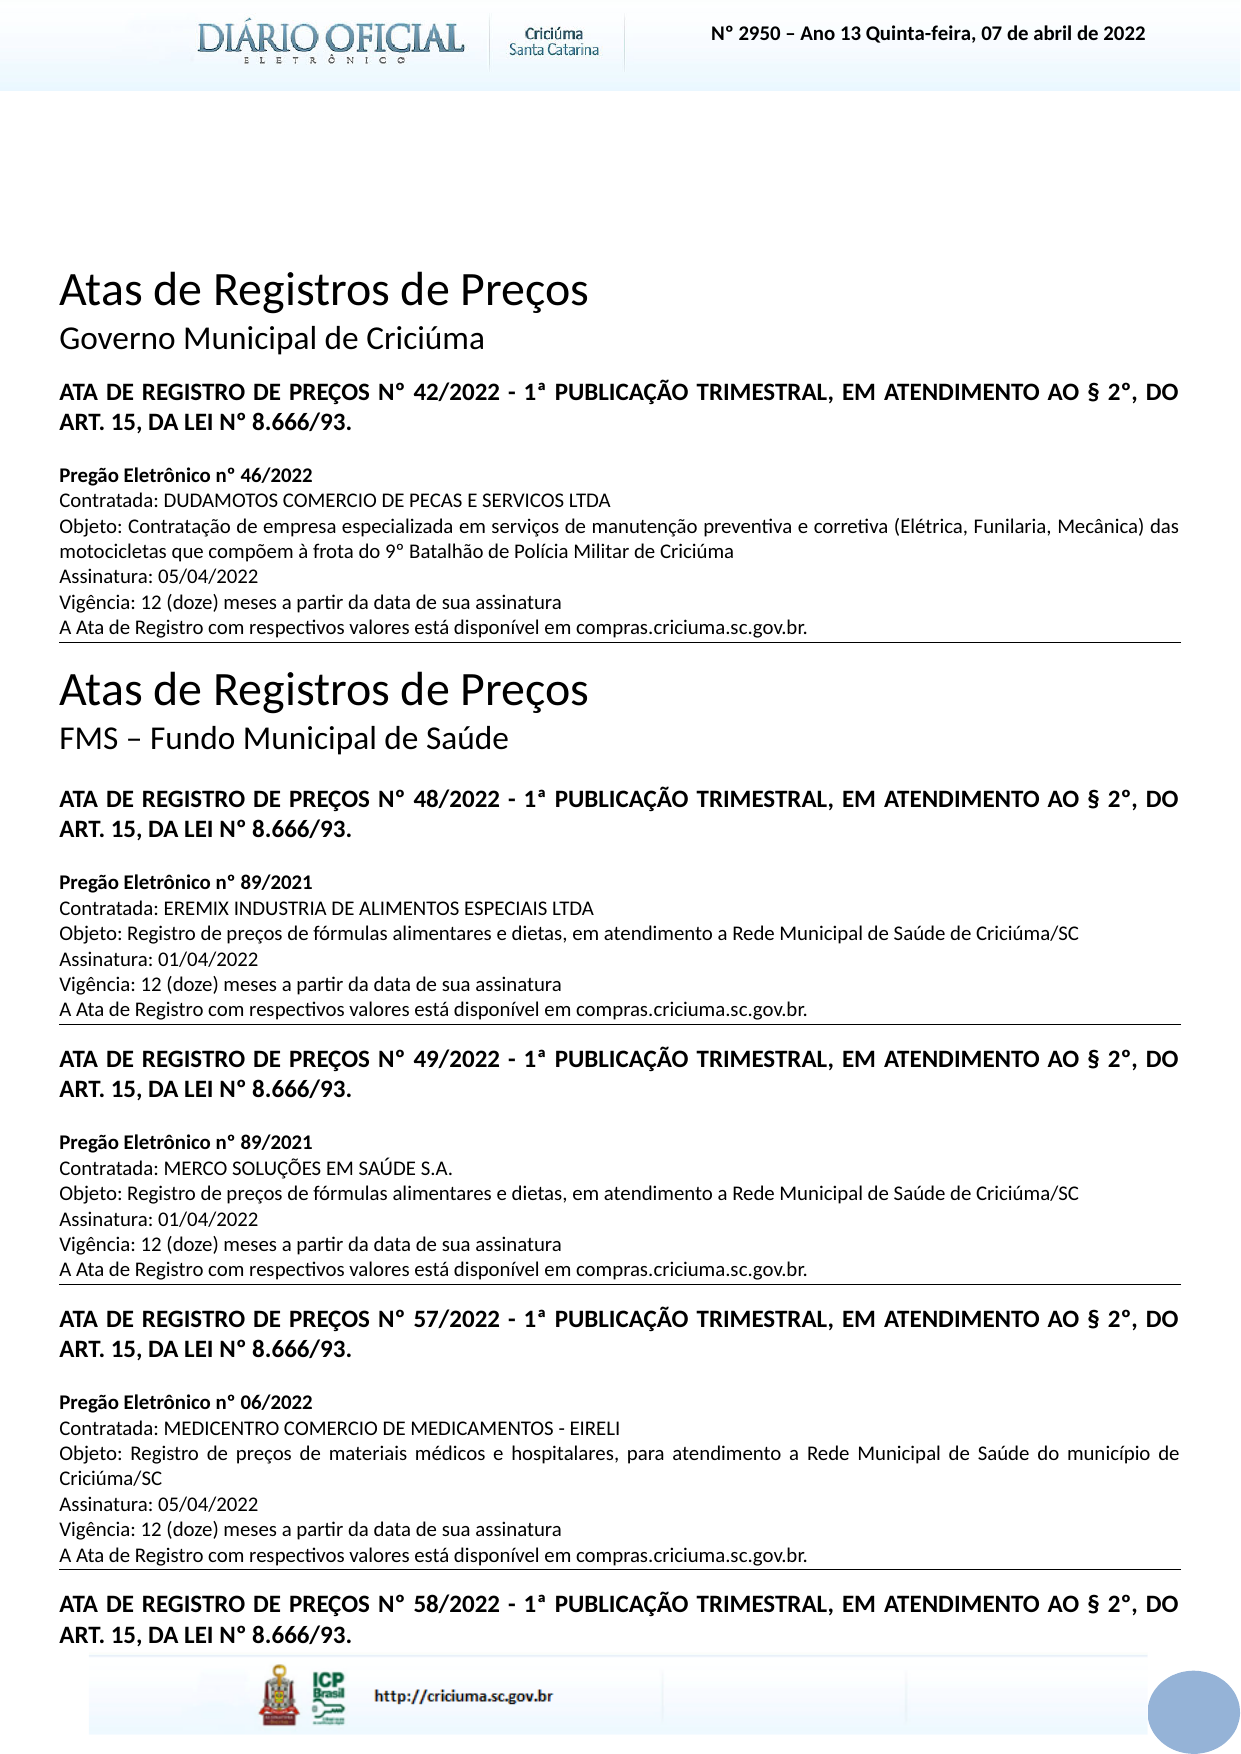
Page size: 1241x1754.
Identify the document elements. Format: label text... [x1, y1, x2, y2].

text Assinatura: 01/04/2022 [59, 946, 1181, 971]
text A Ata de Registro com respectivos valores está disponível em compras.criciuma.sc.gov.br. [59, 1542, 1181, 1569]
text Objeto: Registro de preços de fórmulas alimentares e dietas, em atendimento a Rede Municipal de Saúde de Criciúma/SC [59, 1180, 1181, 1206]
text Assinatura: 05/04/2022 [59, 1491, 1181, 1516]
text ATA DE REGISTRO DE PREÇOS Nº 42/2022 - 1ª PUBLICAÇÃO TRIMESTRAL, EM ATENDIMENTO AO § 2º, DO ART. 15, DA LEI Nº 8.666/93. [59, 376, 1181, 437]
text Objeto: Registro de preços de fórmulas alimentares e dietas, em atendimento a Rede Municipal de Saúde de Criciúma/SC [59, 920, 1181, 946]
text Pregão Eletrônico nº 46/2022 [59, 462, 1181, 487]
text ATA DE REGISTRO DE PREÇOS Nº 48/2022 - 1ª PUBLICAÇÃO TRIMESTRAL, EM ATENDIMENTO AO § 2º, DO ART. 15, DA LEI Nº 8.666/93. [59, 783, 1181, 844]
text Vigência: 12 (doze) meses a partir da data de sua assinatura [59, 589, 1181, 614]
text Objeto: Registro de preços de materiais médicos e hospitalares, para atendimento a Rede Municipal de Saúde do município de Criciúma/SC [59, 1440, 1181, 1491]
text ATA DE REGISTRO DE PREÇOS Nº 57/2022 - 1ª PUBLICAÇÃO TRIMESTRAL, EM ATENDIMENTO AO § 2º, DO ART. 15, DA LEI Nº 8.666/93. [59, 1303, 1181, 1364]
text Objeto: Contratação de empresa especializada em serviços de manutenção preventiva e corretiva (Elétrica, Funilaria, Mecânica) das motocicletas que compõem à frota do 9º Batalhão de Polícia Militar de Criciúma [59, 513, 1181, 564]
text Assinatura: 01/04/2022 [59, 1206, 1181, 1231]
text FMS – Fundo Municipal de Saúde [59, 717, 1181, 758]
text Contratada: MEDICENTRO COMERCIO DE MEDICAMENTOS - EIRELI [59, 1415, 1181, 1440]
text Contratada: EREMIX INDUSTRIA DE ALIMENTOS ESPECIAIS LTDA [59, 895, 1181, 920]
text Pregão Eletrônico nº 06/2022 [59, 1389, 1181, 1415]
text Atas de Registros de Preços [59, 258, 1181, 317]
text Contratada: MERCO SOLUÇÕES EM SAÚDE S.A. [59, 1155, 1181, 1180]
text Vigência: 12 (doze) meses a partir da data de sua assinatura [59, 1231, 1181, 1257]
text Pregão Eletrônico nº 89/2021 [59, 1129, 1181, 1155]
text Assinatura: 05/04/2022 [59, 564, 1181, 589]
text Atas de Registros de Preços [59, 658, 1181, 717]
text Governo Municipal de Criciúma [59, 317, 1181, 358]
text A Ata de Registro com respectivos valores está disponível em compras.criciuma.sc.gov.br. [59, 1257, 1181, 1284]
text ATA DE REGISTRO DE PREÇOS Nº 58/2022 - 1ª PUBLICAÇÃO TRIMESTRAL, EM ATENDIMENTO AO § 2º, DO ART. 15, DA LEI Nº 8.666/93. [59, 1588, 1181, 1649]
text Pregão Eletrônico nº 89/2021 [59, 869, 1181, 895]
text Vigência: 12 (doze) meses a partir da data de sua assinatura [59, 1516, 1181, 1542]
text A Ata de Registro com respectivos valores está disponível em compras.criciuma.sc.gov.br. [59, 997, 1181, 1024]
text ATA DE REGISTRO DE PREÇOS Nº 49/2022 - 1ª PUBLICAÇÃO TRIMESTRAL, EM ATENDIMENTO AO § 2º, DO ART. 15, DA LEI Nº 8.666/93. [59, 1043, 1181, 1104]
text Vigência: 12 (doze) meses a partir da data de sua assinatura [59, 971, 1181, 997]
text A Ata de Registro com respectivos valores está disponível em compras.criciuma.sc.gov.br. [59, 614, 1181, 642]
text Contratada: DUDAMOTOS COMERCIO DE PECAS E SERVICOS LTDA [59, 487, 1181, 513]
